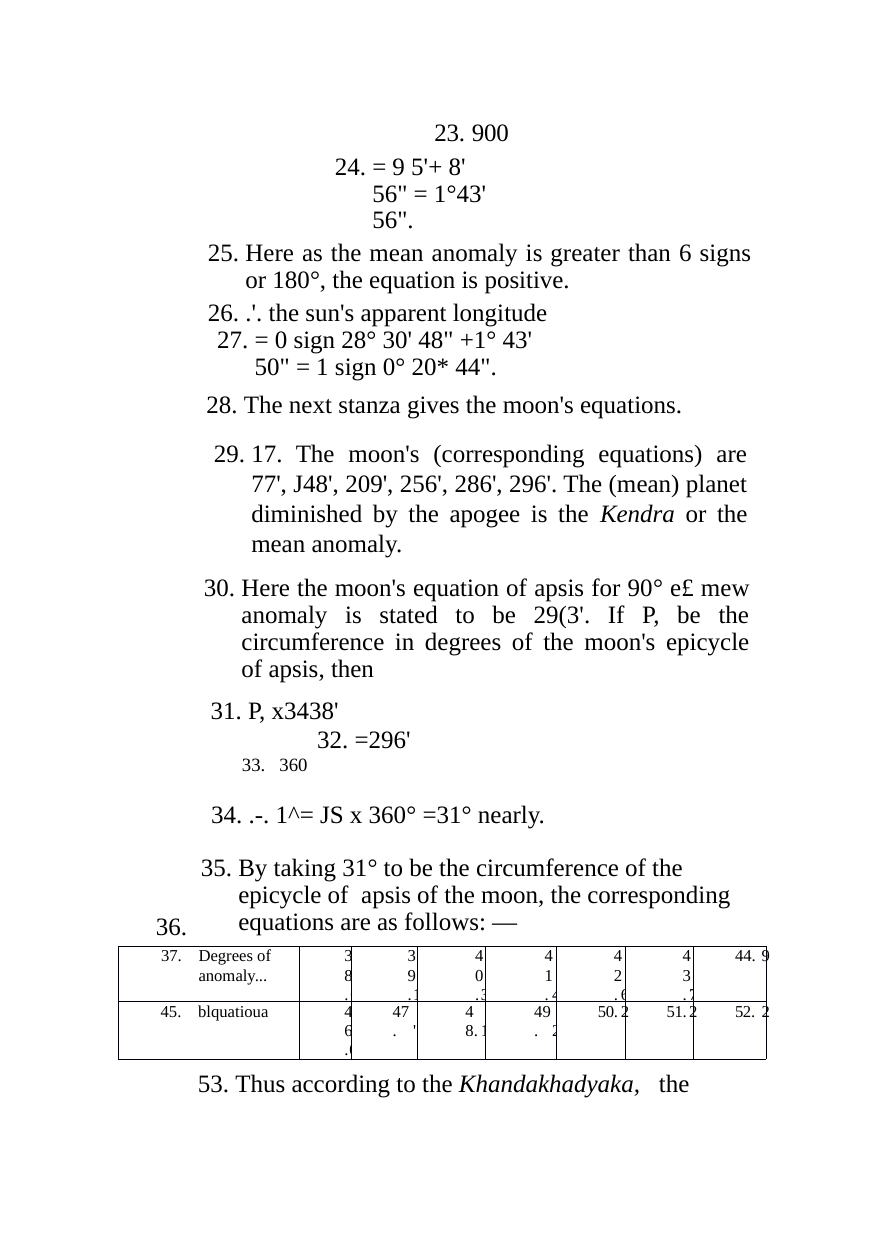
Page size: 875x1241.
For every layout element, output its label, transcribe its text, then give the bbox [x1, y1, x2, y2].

list =296' [317, 725, 756, 753]
list By taking 31° to be the circumference of the epicycle of apsis of the moon, the corresponding equations are as follows: — [201, 855, 756, 936]
table_header 30° [418, 947, 475, 1001]
table_header 15' [413, 947, 417, 1001]
list The next stanza gives the moon's equations. [206, 390, 756, 418]
list 17. The moon's (corresponding equations) are 77', J48', 209', 256', 286', 296'. The (mean) planet diminished by the apogee is the Kendra or the mean anomaly. [213, 438, 747, 559]
table_cell ' 76'C [413, 1002, 417, 1058]
table_cell 148' [481, 1002, 485, 1058]
table_header 90' [694, 947, 766, 1001]
list Thus according to the Khandakhadyaka, the [198, 1072, 756, 1098]
list 360 [242, 753, 756, 775]
table_cell 206'-05 [694, 1002, 766, 1058]
list 900 [434, 118, 756, 147]
table_cell 0' [300, 1002, 344, 1058]
table_header 60' [621, 947, 625, 1001]
table_cell 209'3 [552, 1002, 556, 1058]
table_header 60' [557, 947, 613, 1001]
table_header 15' [352, 947, 407, 1001]
table_header 30° [481, 947, 485, 989]
list = 0 sign 28° 30' 48" +1° 43' 50" = 1 sign 0° 20* 44". [217, 327, 568, 381]
table_cell 148' [418, 1002, 465, 1058]
table_header 45° [486, 947, 544, 1001]
table_header 45° [552, 947, 556, 996]
table_header 75' [689, 947, 693, 1001]
list P, x3438' [210, 696, 756, 725]
list Here the moon's equation of apsis for 90° e£ mew anomaly is stated to be 29(3'. If P, be the circumference in degrees of the moon's epicycle of apsis, then [204, 576, 749, 683]
table_cell blquatioua [119, 1002, 299, 1058]
table_header 0* [300, 947, 344, 1001]
table_cell 256'-37 [557, 1002, 625, 1058]
table_cell 285'-46 [626, 1002, 693, 1058]
list .'. the sun's apparent longitude [208, 301, 756, 327]
list .-. 1^= JS x 360° =31° nearly. [211, 800, 756, 829]
table_cell 209'3 [486, 1002, 534, 1058]
table_cell ' 76'C [352, 1002, 392, 1058]
list Here as the mean anomaly is greater than 6 signs or 180°, the equation is positive. [208, 241, 751, 294]
table_header 75' [626, 947, 682, 1001]
table_header Degrees of anomaly... [119, 947, 299, 1001]
list = 9 5'+ 8' 56" = 1°43' 56". [334, 155, 493, 233]
